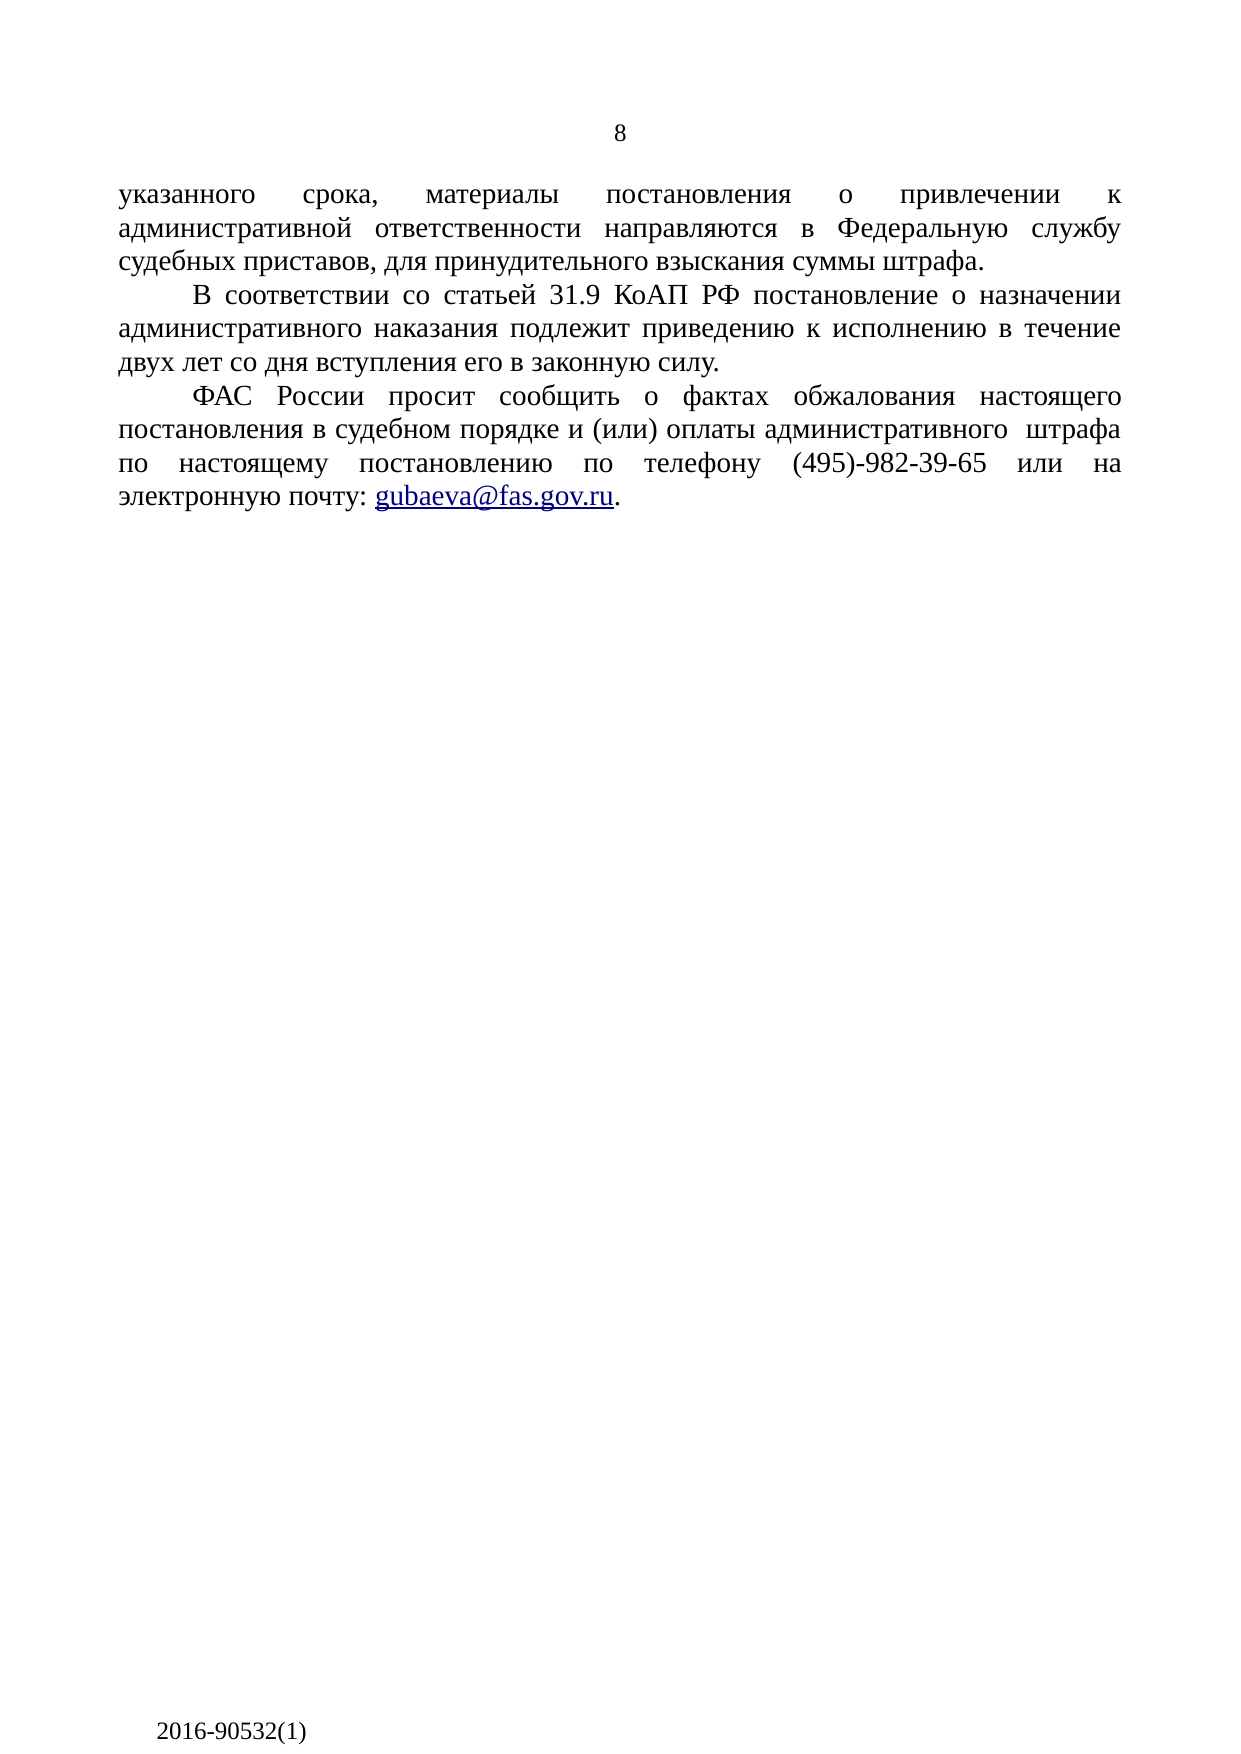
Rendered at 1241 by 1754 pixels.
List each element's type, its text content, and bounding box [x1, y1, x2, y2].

text указанного срока, материалы постановления о привлечении к административной ответственности направляются в Федеральную службу судебных приставов, для принудительного взыскания суммы штрафа. [118, 176, 1122, 277]
text ФАС России просит сообщить о фактах обжалования настоящего постановления в судебном порядке и (или) оплаты административного штрафа по настоящему постановлению по телефону (495)-982-39-65 или на электронную почту: gubaeva@fas.gov.ru. [118, 378, 1122, 512]
text В соответствии со статьей 31.9 КоАП РФ постановление о назначении административного наказания подлежит приведению к исполнению в течение двух лет со дня вступления его в законную силу. [118, 277, 1122, 378]
